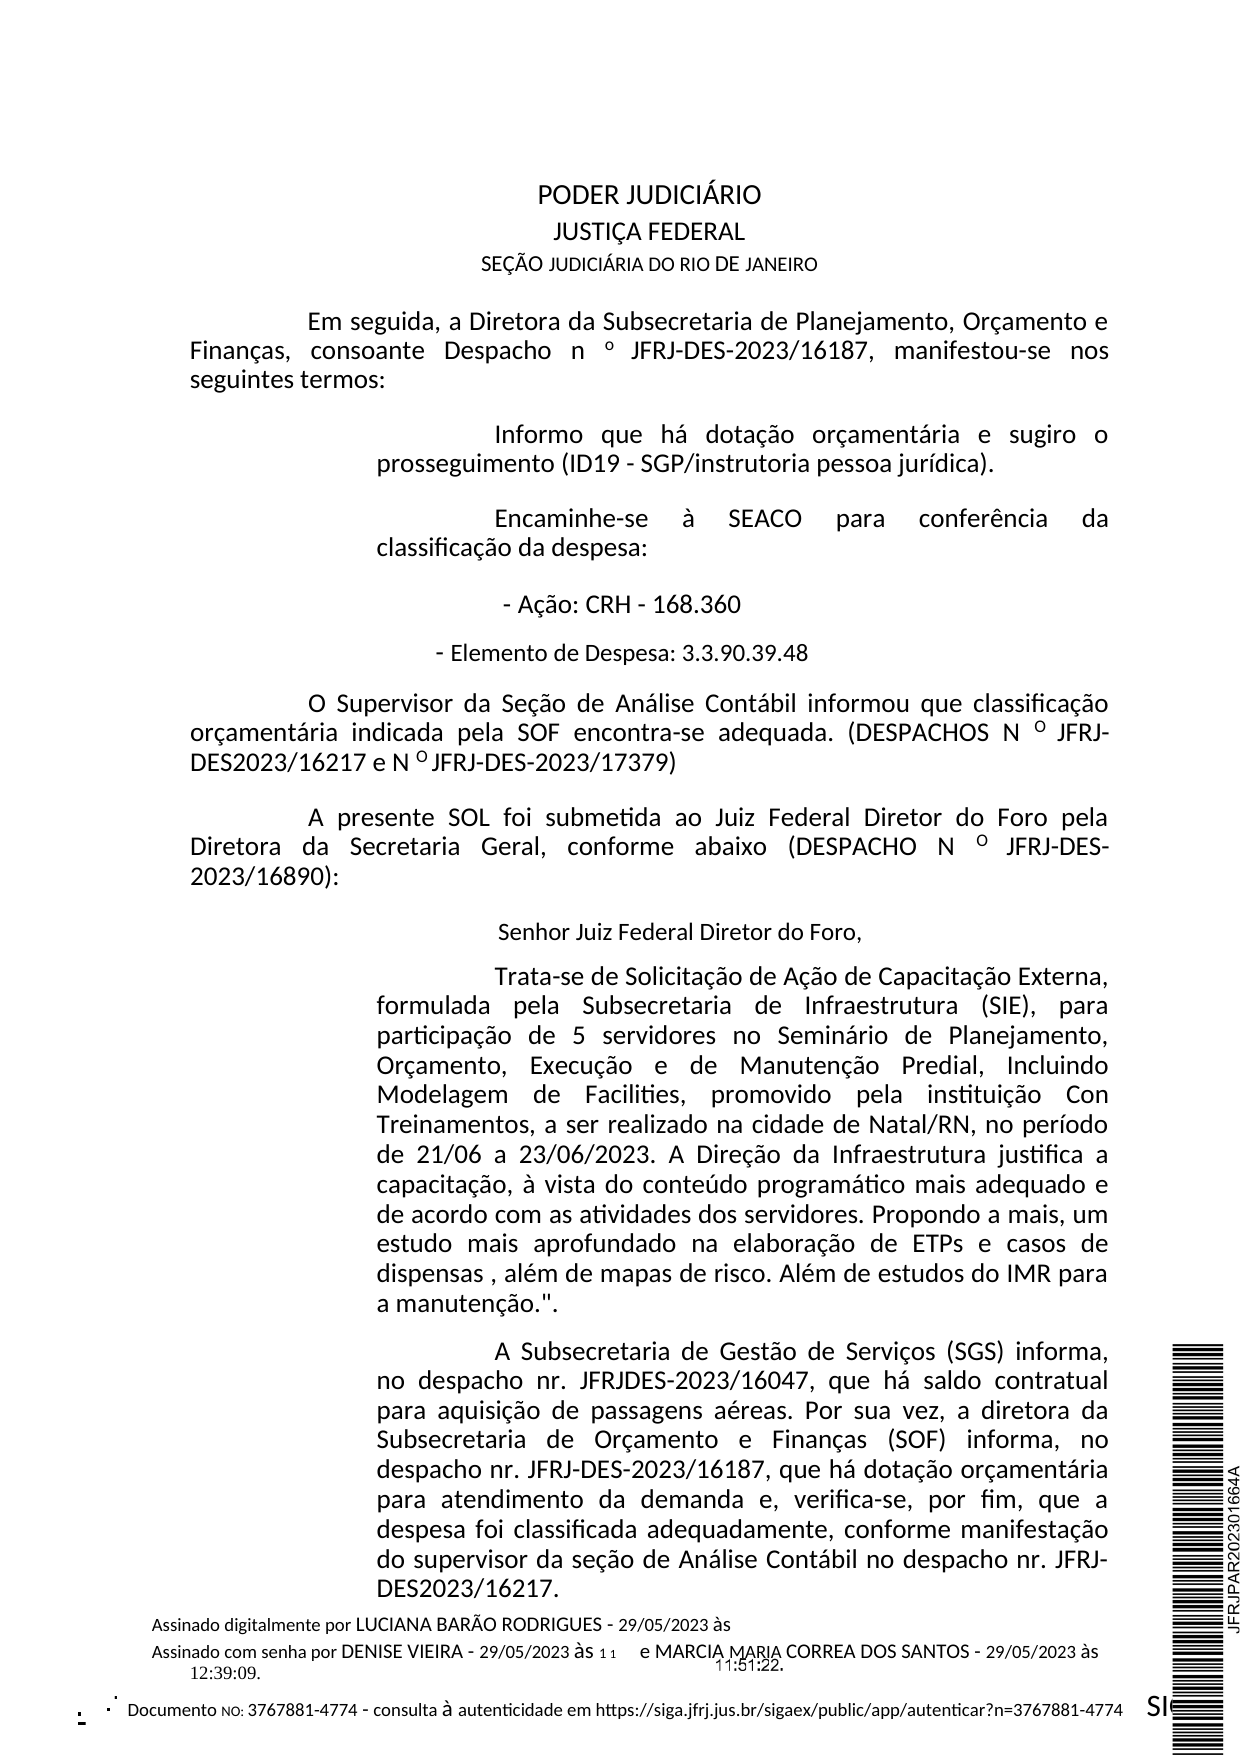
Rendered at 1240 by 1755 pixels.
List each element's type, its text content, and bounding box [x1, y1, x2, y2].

list Elemento de Despesa: 3.3.90.39.48 [173, 635, 1070, 668]
text Encaminhe-se à SEACO para conferência da classificação da despesa: [376, 503, 1109, 563]
text Trata-se de Solicitação de Ação de Capacitação Externa, formulada pela Subsecretaria de Infraestrutura (SIE), para participação de 5 servidores no Seminário de Planejamento, Orçamento, Execução e de Manutenção Predial, Incluindo Modelagem de Facilities, promovido pela instituição Con Treinamentos, a ser realizado na cidade de Natal/RN, no período de 21/06 a 23/06/2023. A Direção da Infraestrutura justifica a capacitação, à vista do conteúdo programático mais adequado e de acordo com as atividades dos servidores. Propondo a mais, um estudo mais aprofundado na elaboração de ETPs e casos de dispensas , além de mapas de risco. Além de estudos do IMR para a manutenção.". [376, 962, 1109, 1319]
list Ação: CRH - 168.360 [173, 587, 1070, 620]
text Informo que há dotação orçamentária e sugiro o prosseguimento (ID19 - SGP/instrutoria pessoa jurídica). [376, 420, 1109, 479]
text Senhor Juiz Federal Diretor do Foro, [259, 916, 1101, 946]
text A Subsecretaria de Gestão de Serviços (SGS) informa, no despacho nr. JFRJDES-2023/16047, que há saldo contratual para aquisição de passagens aéreas. Por sua vez, a diretora da Subsecretaria de Orçamento e Finanças (SOF) informa, no despacho nr. JFRJ-DES-2023/16187, que há dotação orçamentária para atendimento da demanda e, verifica-se, por fim, que a despesa foi classificada adequadamente, conforme manifestação do supervisor da seção de Análise Contábil no despacho nr. JFRJ-DES2023/16217. [376, 1337, 1109, 1605]
text Em seguida, a Diretora da Subsecretaria de Planejamento, Orçamento e Finanças, consoante Despacho n o JFRJ-DES-2023/16187, manifestou-se nos seguintes termos: [189, 306, 1109, 396]
text O Supervisor da Seção de Análise Contábil informou que classificação orçamentária indicada pela SOF encontra-se adequada. (DESPACHOS N O JFRJ-DES2023/16217 e N O JFRJ-DES-2023/17379) [190, 689, 1109, 778]
text A presente SOL foi submetida ao Juiz Federal Diretor do Foro pela Diretora da Secretaria Geral, conforme abaixo (DESPACHO N O JFRJ-DES-2023/16890): [190, 802, 1109, 892]
